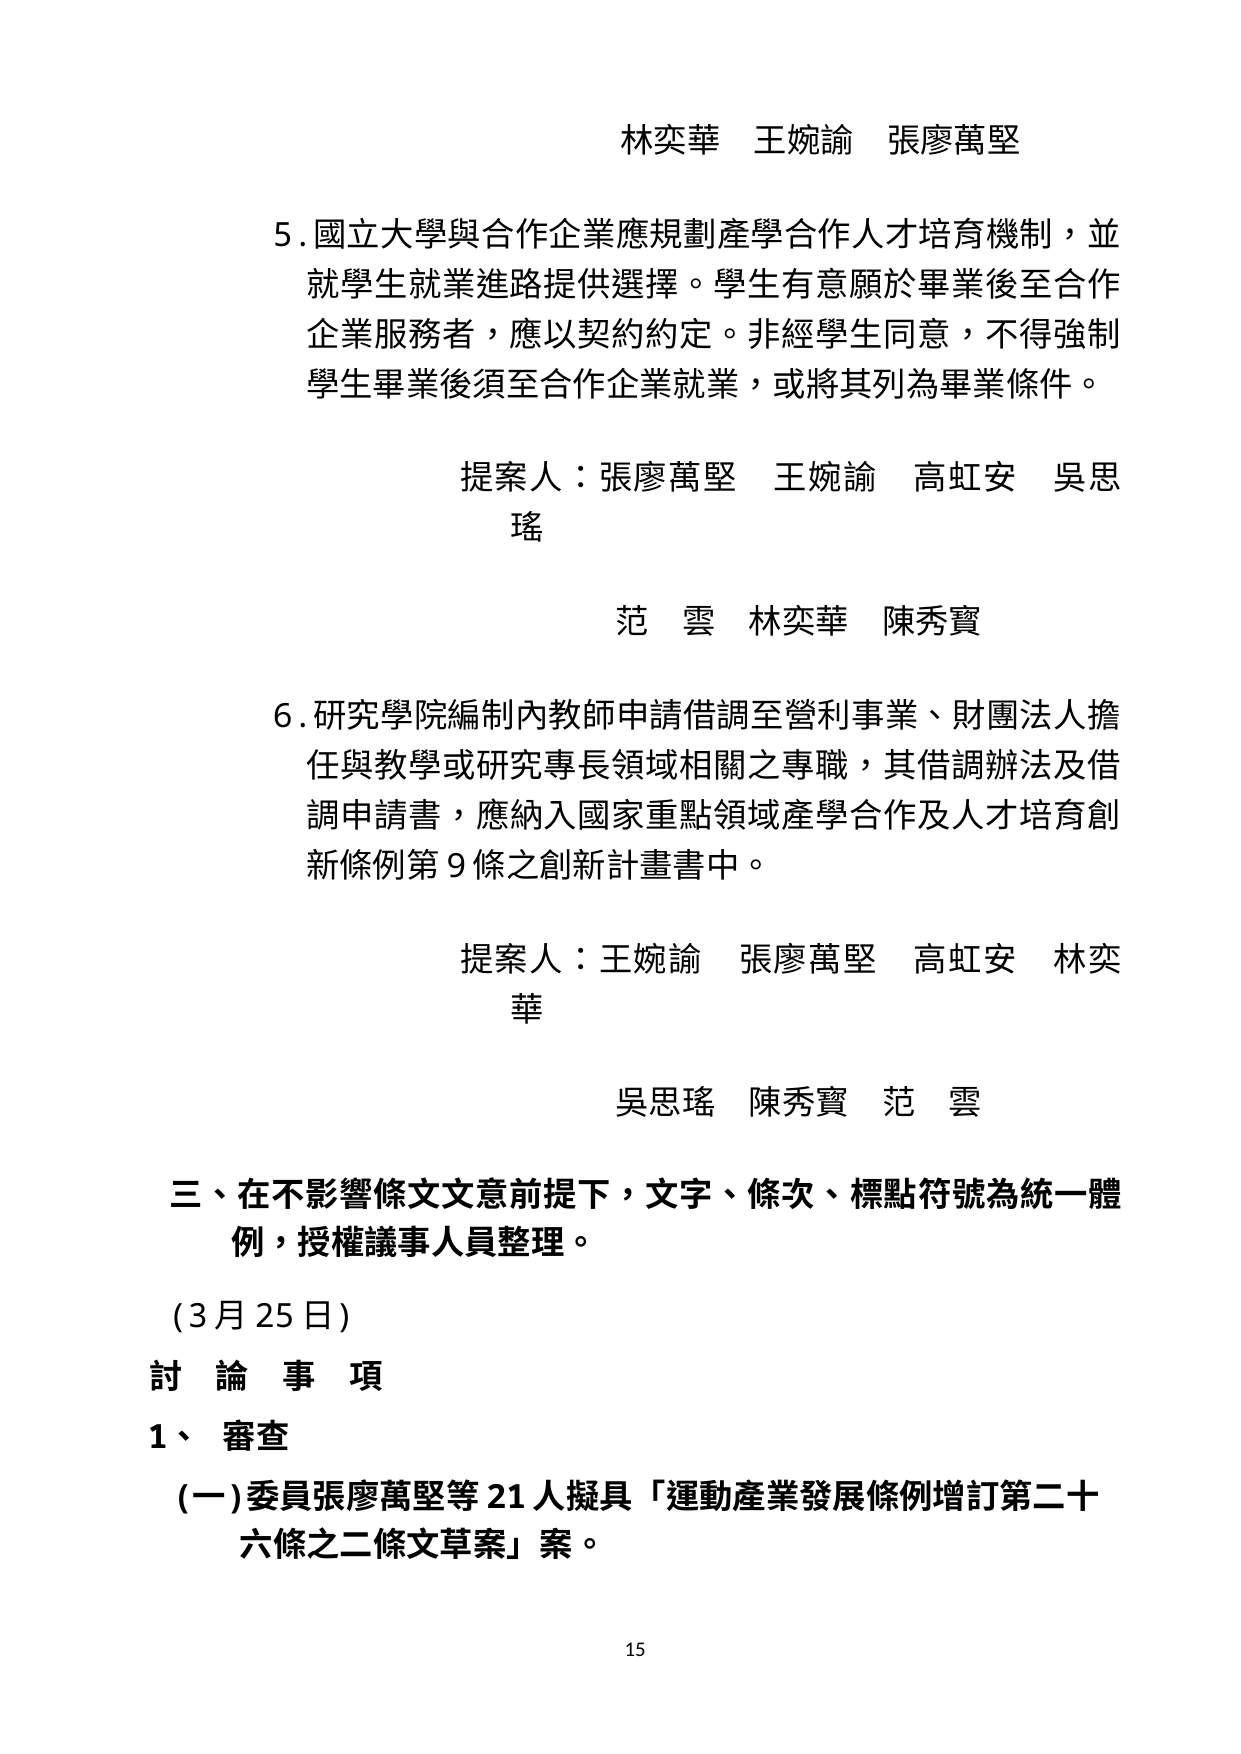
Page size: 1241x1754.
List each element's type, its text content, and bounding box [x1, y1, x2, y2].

text 三、在不影響條文文意前提下，文字、條次、標點符號為統一體例，授權議事人員整理。 [148, 1168, 1122, 1264]
list 審查 [148, 1410, 1122, 1458]
text 討 論 事 項 [149, 1350, 1122, 1398]
text 林奕華 王婉諭 張廖萬堅 [460, 112, 1122, 162]
text 提案人：王婉諭 張廖萬堅 高虹安 林奕華 [460, 931, 1122, 1031]
text 提案人：張廖萬堅 王婉諭 高虹安 吳思瑤 [460, 450, 1122, 550]
text (一)委員張廖萬堅等21人擬具「運動產業發展條例增訂第二十六條之二條文草案」案。 [173, 1471, 1122, 1566]
text 范 雲 林奕華 陳秀寳 [460, 593, 1122, 643]
text 6.研究學院編制內教師申請借調至營利事業、財團法人擔任與教學或研究專長領域相關之專職，其借調辦法及借調申請書，應納入國家重點領域產學合作及人才培育創新條例第9條之創新計畫書中。 [273, 687, 1122, 887]
text 5.國立大學與合作企業應規劃產學合作人才培育機制，並就學生就業進路提供選擇。學生有意願於畢業後至合作企業服務者，應以契約約定。非經學生同意，不得強制學生畢業後須至合作企業就業，或將其列為畢業條件。 [273, 206, 1122, 406]
text (3月25日) [148, 1289, 1120, 1337]
text 吳思瑤 陳秀寳 范 雲 [460, 1075, 1122, 1125]
